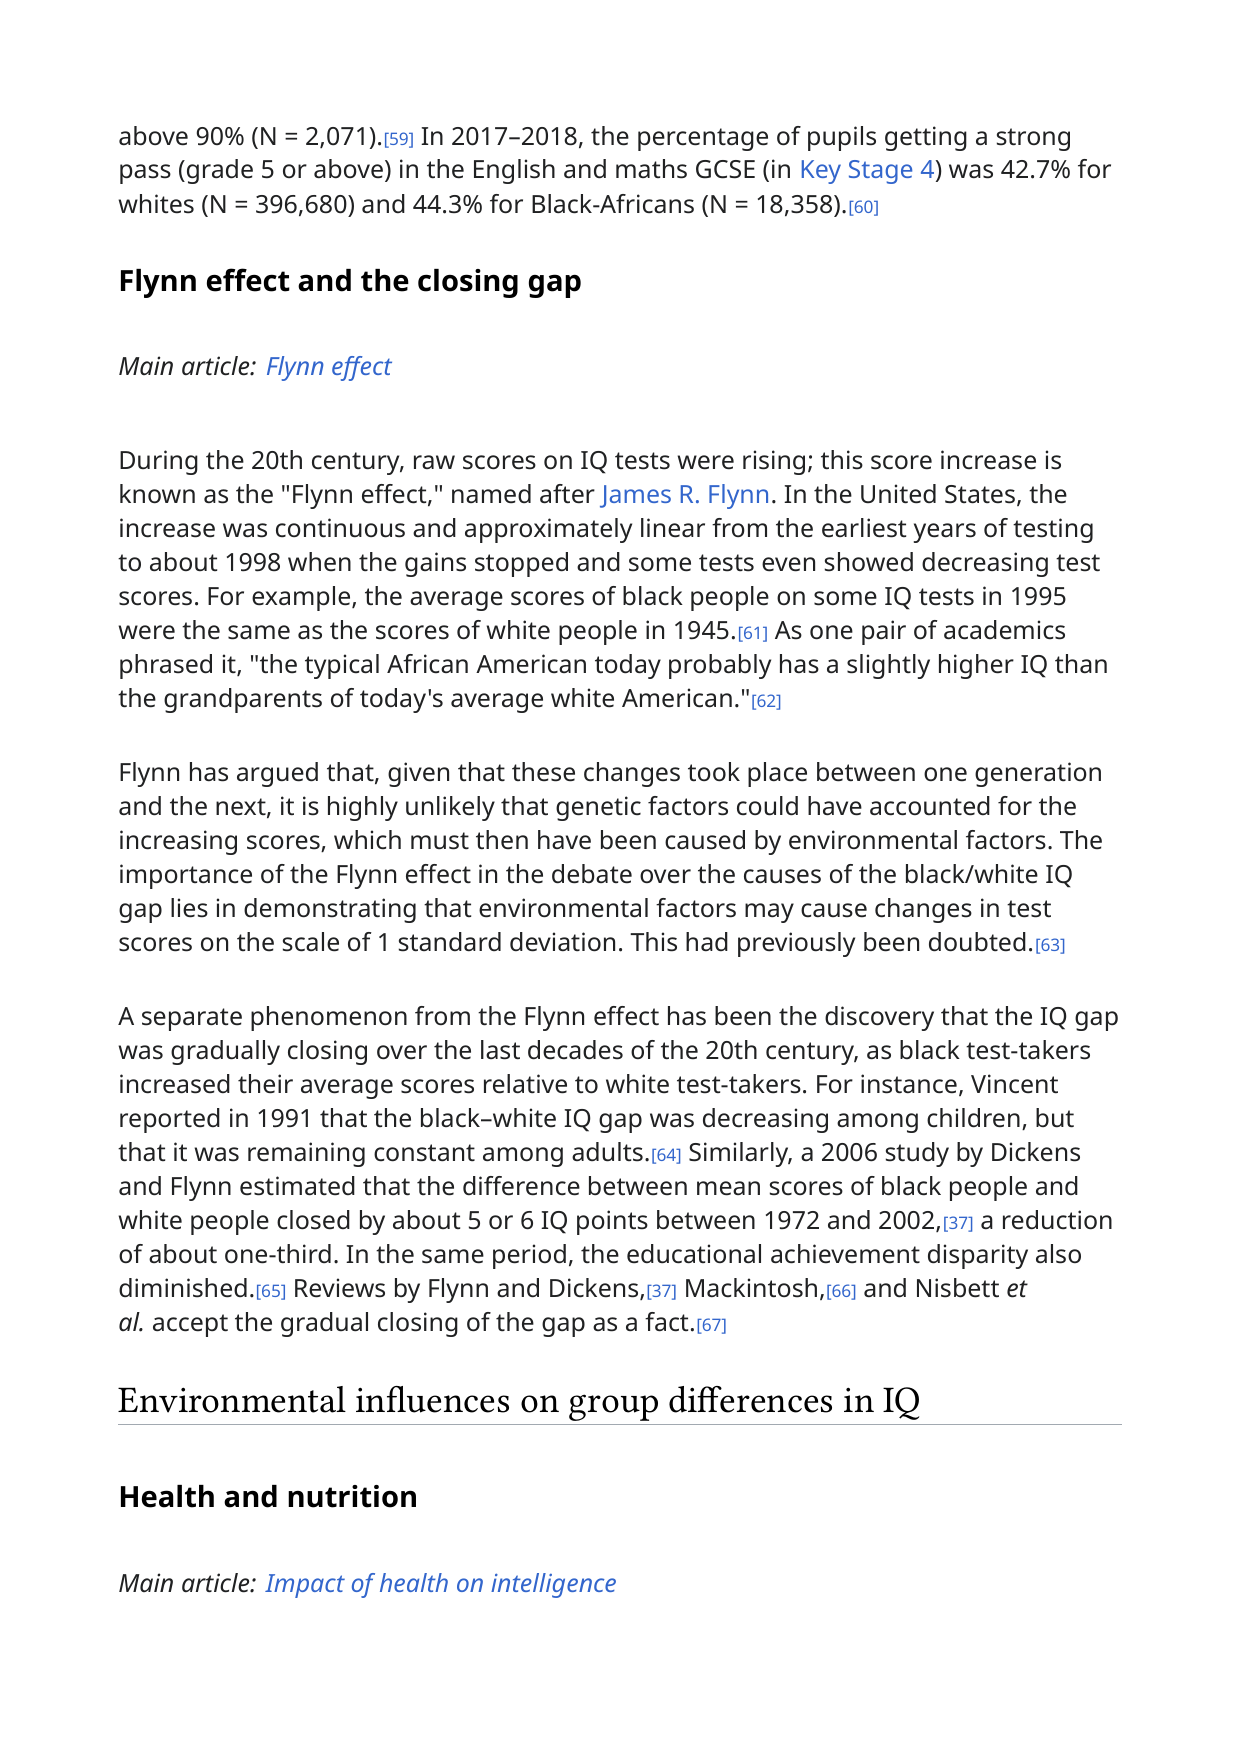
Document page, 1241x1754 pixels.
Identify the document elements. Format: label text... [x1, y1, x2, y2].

subtitle Flynn effect and the closing gap [118, 260, 1122, 299]
text During the 20th century, raw scores on IQ tests were rising; this score increase is known as the "Flynn effect," named after James R. Flynn. In the United States, the increase was continuous and approximately linear from the earliest years of testing to about 1998 when the gains stopped and some tests even showed decreasing test scores. For example, the average scores of black people on some IQ tests in 1995 were the same as the scores of white people in 1945.[61] As one pair of academics phrased it, "the typical African American today probably has a slightly higher IQ than the grandparents of today's average white American."[62] [118, 442, 1122, 715]
text Main article: Impact of health on intelligence [118, 1565, 1122, 1599]
text Flynn has argued that, given that these changes took place between one generation and the next, it is highly unlikely that genetic factors could have accounted for the increasing scores, which must then have been caused by environmental factors. The importance of the Flynn effect in the debate over the causes of the black/white IQ gap lies in demonstrating that environmental factors may cause changes in test scores on the scale of 1 standard deviation. This had previously been doubted.[63] [118, 754, 1122, 959]
text A separate phenomenon from the Flynn effect has been the discovery that the IQ gap was gradually closing over the last decades of the 20th century, as black test-takers increased their average scores relative to white test-takers. For instance, Vincent reported in 1991 that the black–white IQ gap was decreasing among children, but that it was remaining constant among adults.[64] Similarly, a 2006 study by Dickens and Flynn estimated that the difference between mean scores of black people and white people closed by about 5 or 6 IQ points between 1972 and 2002,[37] a reduction of about one-third. In the same period, the educational achievement disparity also diminished.[65] Reviews by Flynn and Dickens,[37] Mackintosh,[66] and Nisbett et al. accept the gradual closing of the gap as a fact.[67] [118, 998, 1122, 1339]
text above 90% (N = 2,071).[59] In 2017–2018, the percentage of pupils getting a strong pass (grade 5 or above) in the English and maths GCSE (in Key Stage 4) was 42.7% for whites (N = 396,680) and 44.3% for Black-Africans (N = 18,358).[60] [118, 118, 1122, 220]
subtitle Environmental influences on group differences in IQ [118, 1379, 1122, 1424]
text Main article: Flynn effect [118, 348, 1122, 382]
subtitle Health and nutrition [118, 1477, 1122, 1516]
